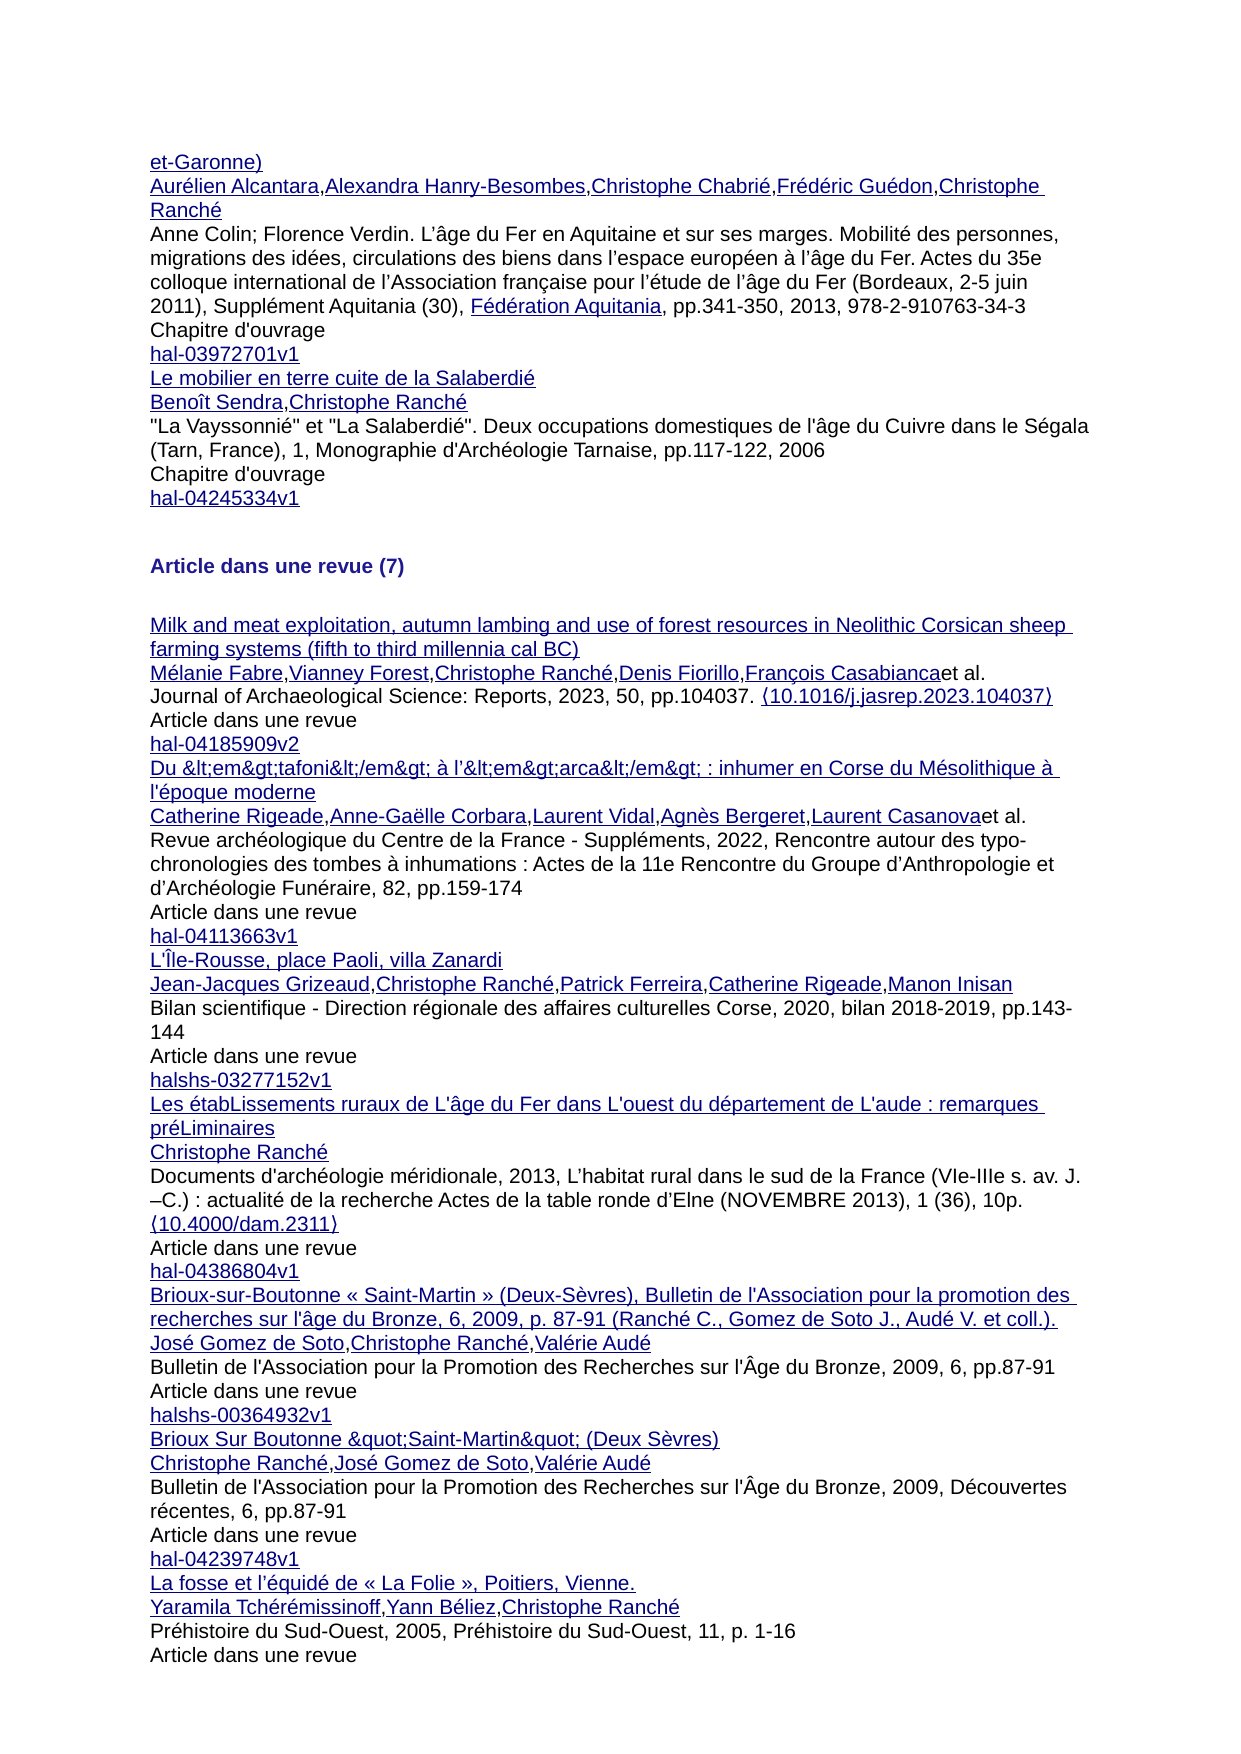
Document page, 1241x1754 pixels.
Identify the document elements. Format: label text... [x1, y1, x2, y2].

table_cell Brioux-sur-Boutonne « Saint-Martin » (Deux-Sèvres), Bulletin de l'Association pour la promotion des recherches sur l'âge du Bronze, 6, 2009, p. 87-91 (Ranché C., Gomez de Soto J., Audé V. et coll.). José Gomez de Soto,Christophe Ranché,Valérie Audé Bulletin de l'Association pour la Promotion des Recherches sur l'Âge du Bronze, 2009, 6, pp.87-91 Article dans une revue halshs-00364932v1 [150, 1283, 1090, 1427]
table_cell Brioux Sur Boutonne &quot;Saint-Martin&quot; (Deux Sèvres) Christophe Ranché,José Gomez de Soto,Valérie Audé Bulletin de l'Association pour la Promotion des Recherches sur l'Âge du Bronze, 2009, Découvertes récentes, 6, pp.87-91 Article dans une revue hal-04239748v1 [150, 1427, 1090, 1571]
table_cell Eysses avant &lt;i&gt;Excisum&lt;/i&gt; : une agglomération gauloise près de Villeneuve-sur-Lot (Lot-et-Garonne) Aurélien Alcantara,Alexandra Hanry-Besombes,Christophe Chabrié,Frédéric Guédon,Christophe Ranché Anne Colin; Florence Verdin. L’âge du Fer en Aquitaine et sur ses marges. Mobilité des personnes, migrations des idées, circulations des biens dans l’espace européen à l’âge du Fer. Actes du 35e colloque international de l’Association française pour l’étude de l’âge du Fer (Bordeaux, 2-5 juin 2011), Supplément Aquitania (30), Fédération Aquitania, pp.341-350, 2013, 978-2-910763-34-3 Chapitre d'ouvrage hal-03972701v1 [150, 150, 1090, 366]
table_cell La fosse et l’équidé de « La Folie », Poitiers, Vienne. Yaramila Tchérémissinoff,Yann Béliez,Christophe Ranché Préhistoire du Sud-Ouest, 2005, Préhistoire du Sud-Ouest, 11, p. 1-16 Article dans une revue [150, 1571, 1090, 1667]
table_cell Les étabLissements ruraux de L'âge du Fer dans L'ouest du département de L'aude : remarques préLiminaires Christophe Ranché Documents d'archéologie méridionale, 2013, L’habitat rural dans le sud de la France (VIe-IIIe s. av. J. –C.) : actualité de la recherche Actes de la table ronde d’Elne (NOVEMBRE 2013), 1 (36), 10p. ⟨10.4000/dam.2311⟩ Article dans une revue hal-04386804v1 [150, 1092, 1090, 1283]
table_cell Du &lt;em&gt;tafoni&lt;/em&gt; à l’&lt;em&gt;arca&lt;/em&gt; : inhumer en Corse du Mésolithique à l'époque moderne Catherine Rigeade,Anne-Gaëlle Corbara,Laurent Vidal,Agnès Bergeret,Laurent Casanovaet al. Revue archéologique du Centre de la France - Suppléments, 2022, Rencontre autour des typo-chronologies des tombes à inhumations : Actes de la 11e Rencontre du Groupe d’Anthropologie et d’Archéologie Funéraire, 82, pp.159-174 Article dans une revue hal-04113663v1 [150, 756, 1090, 948]
table_cell L'Île-Rousse, place Paoli, villa Zanardi Jean-Jacques Grizeaud,Christophe Ranché,Patrick Ferreira,Catherine Rigeade,Manon Inisan Bilan scientifique - Direction régionale des affaires culturelles Corse, 2020, bilan 2018-2019, pp.143-144 Article dans une revue halshs-03277152v1 [150, 948, 1090, 1092]
table_header Milk and meat exploitation, autumn lambing and use of forest resources in Neolithic Corsican sheep farming systems (fifth to third millennia cal BC) Mélanie Fabre,Vianney Forest,Christophe Ranché,Denis Fiorillo,François Casabiancaet al. Journal of Archaeological Science: Reports, 2023, 50, pp.104037. ⟨10.1016/j.jasrep.2023.104037⟩ Article dans une revue hal-04185909v2 [150, 613, 1090, 756]
subtitle Article dans une revue (7) [150, 554, 1090, 578]
table_cell Le mobilier en terre cuite de la Salaberdié Benoît Sendra,Christophe Ranché "La Vayssonnié" et "La Salaberdié". Deux occupations domestiques de l'âge du Cuivre dans le Ségala (Tarn, France), 1, Monographie d'Archéologie Tarnaise, pp.117-122, 2006 Chapitre d'ouvrage hal-04245334v1 [150, 366, 1090, 509]
